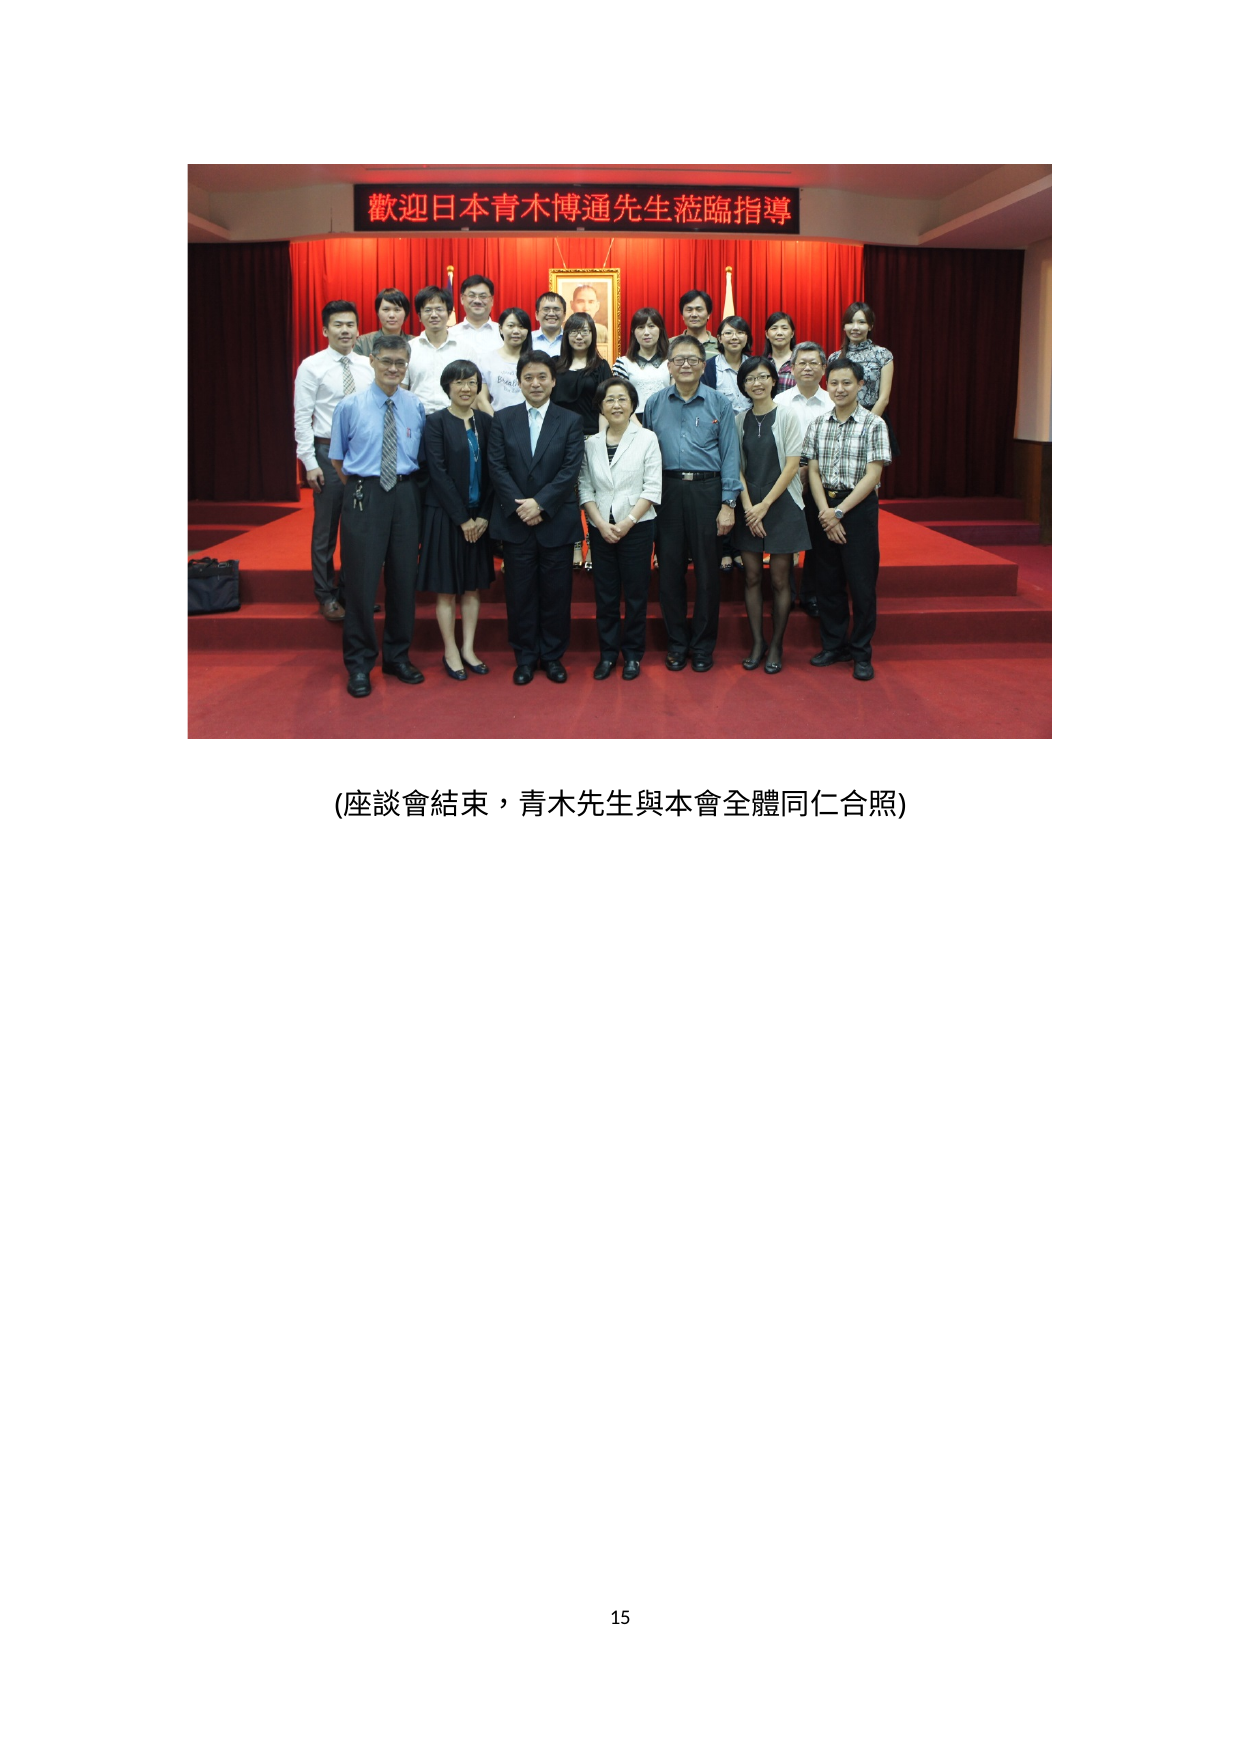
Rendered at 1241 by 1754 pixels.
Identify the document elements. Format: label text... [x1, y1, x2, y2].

text (座談會結束，青木先生與本會全體同仁合照) [187, 764, 1053, 839]
picture [187, 164, 1052, 739]
